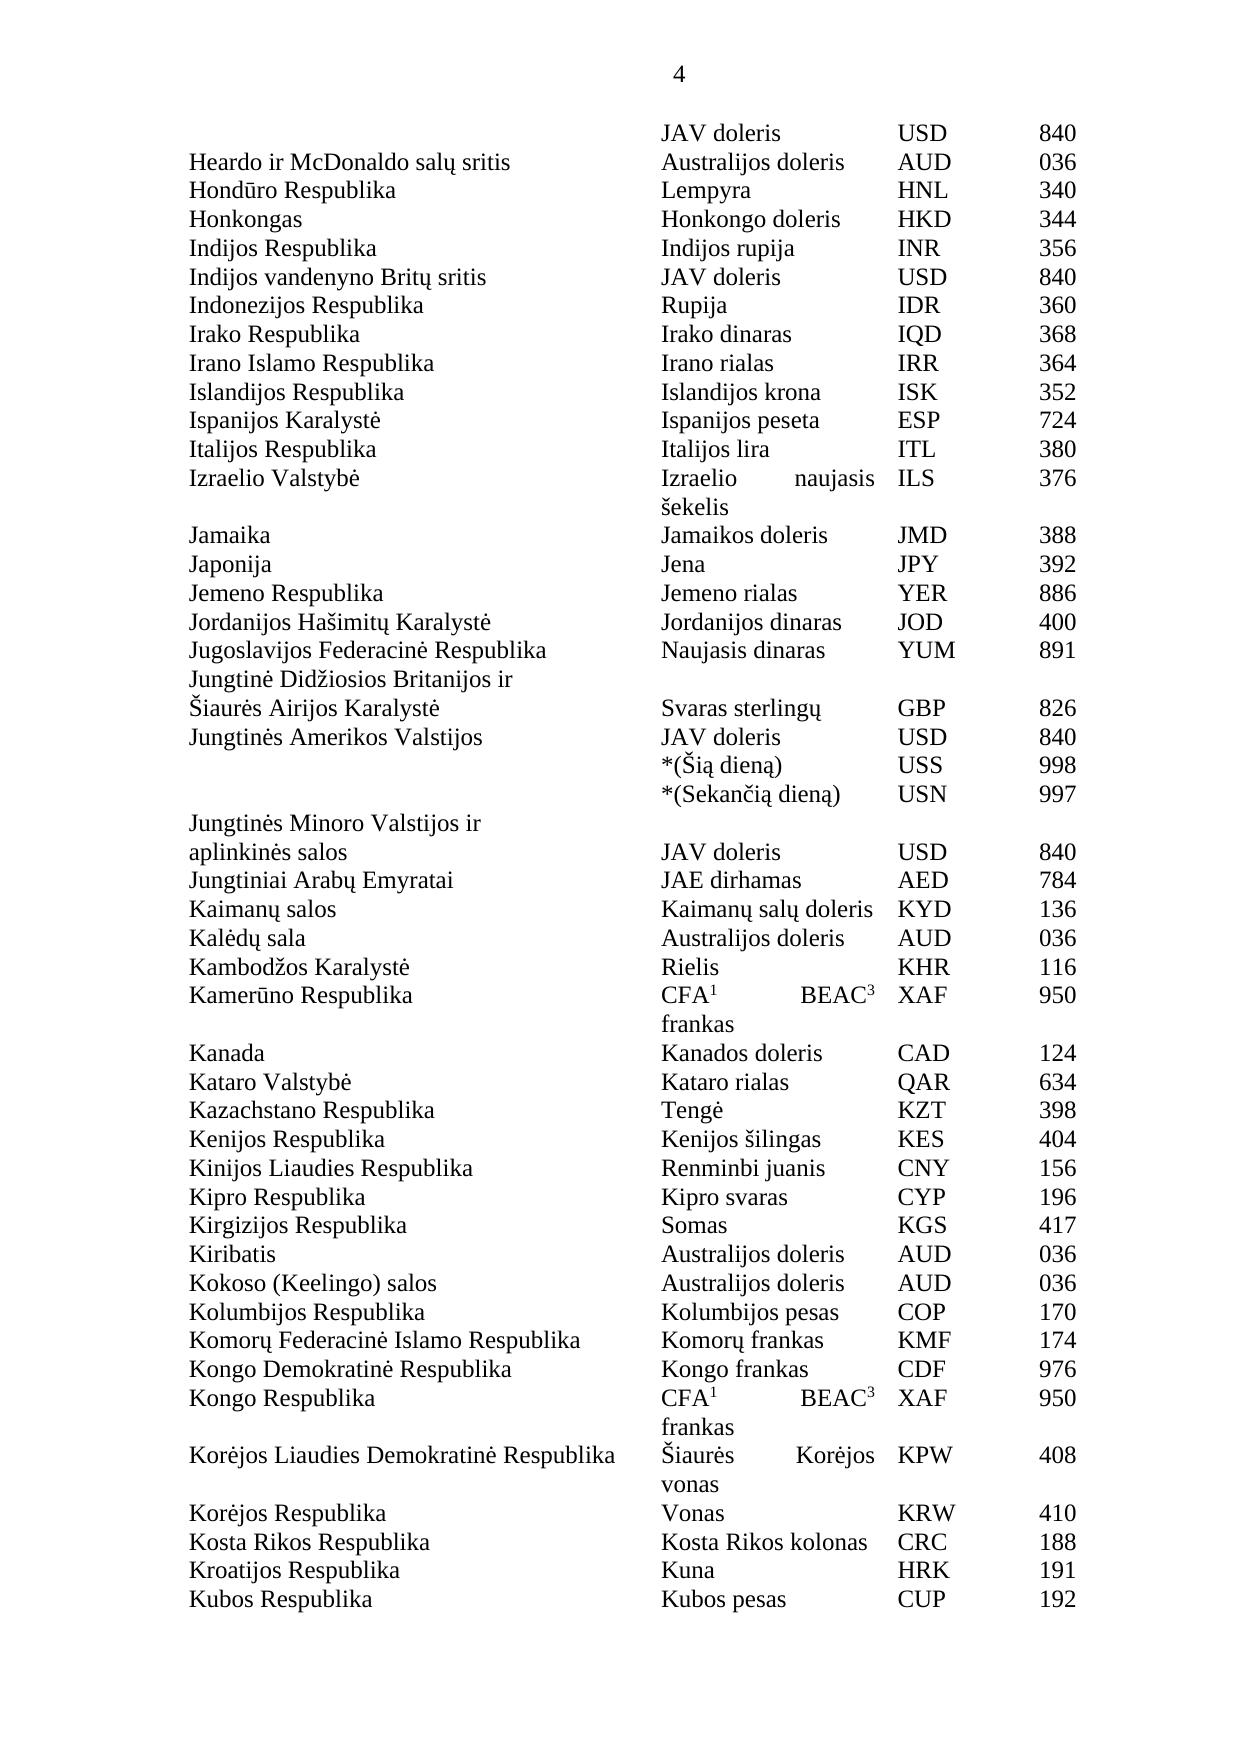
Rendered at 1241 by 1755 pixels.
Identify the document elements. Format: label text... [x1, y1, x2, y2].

table_cell Korėjos Respublika [177, 1498, 649, 1527]
table_cell Kolumbijos Respublika [177, 1297, 649, 1326]
table_cell ISK [886, 377, 1028, 406]
table_cell KPW [886, 1441, 1028, 1498]
table_cell 036 [1028, 147, 1181, 176]
table_cell Vonas [650, 1498, 886, 1527]
table_cell 886 [1028, 578, 1181, 607]
table_cell Svaras sterlingų [650, 693, 886, 722]
table_cell Kenijos šilingas [650, 1124, 886, 1153]
table_cell 976 [1028, 1354, 1181, 1383]
table_cell Ispanijos Karalystė [177, 406, 649, 434]
table_cell 392 [1028, 549, 1181, 578]
table_cell 997 [1028, 779, 1181, 808]
table_cell AUD [886, 1268, 1028, 1297]
table_cell Irano Islamo Respublika [177, 348, 649, 377]
table_cell 196 [1028, 1182, 1181, 1211]
table_cell Indijos vandenyno Britų sritis [177, 262, 649, 291]
table_cell 344 [1028, 204, 1181, 233]
table_cell Irako Respublika [177, 319, 649, 348]
table_cell CUP [886, 1584, 1028, 1613]
table_cell USS [886, 751, 1028, 779]
table_cell YER [886, 578, 1028, 607]
table_cell [886, 664, 1028, 693]
table_cell 376 [1028, 463, 1181, 521]
table_cell USN [886, 779, 1028, 808]
table_cell USD [886, 262, 1028, 291]
table_cell Jungtinė Didžiosios Britanijos ir [177, 664, 649, 693]
table_cell JAV doleris [650, 118, 886, 147]
table_cell 404 [1028, 1124, 1181, 1153]
table_cell Kubos pesas [650, 1584, 886, 1613]
table_cell Rielis [650, 952, 886, 981]
table_cell HNL [886, 176, 1028, 204]
table_cell QAR [886, 1067, 1028, 1096]
table_cell Kamerūno Respublika [177, 981, 649, 1038]
table_cell Honkongo doleris [650, 204, 886, 233]
table_cell 174 [1028, 1326, 1181, 1354]
table_cell Italijos lira [650, 434, 886, 463]
table_cell JAV doleris [650, 722, 886, 751]
table_cell Kosta Rikos kolonas [650, 1527, 886, 1556]
table_cell 191 [1028, 1556, 1181, 1584]
table_cell CNY [886, 1153, 1028, 1182]
table_cell 356 [1028, 233, 1181, 262]
table_cell CFA1 BEAC3 frankas [650, 1383, 886, 1441]
table_cell JMD [886, 521, 1028, 549]
table_cell 388 [1028, 521, 1181, 549]
table_cell Indijos rupija [650, 233, 886, 262]
table_cell Jungtinės Amerikos Valstijos [177, 722, 649, 751]
table_cell Irano rialas [650, 348, 886, 377]
table_cell Jemeno Respublika [177, 578, 649, 607]
table_cell Tengė [650, 1096, 886, 1124]
table_cell AUD [886, 1239, 1028, 1268]
table_cell Izraelio naujasis šekelis [650, 463, 886, 521]
table_cell USD [886, 722, 1028, 751]
table_cell Šiaurės Korėjos vonas [650, 1441, 886, 1498]
table_cell Japonija [177, 549, 649, 578]
table_cell KGS [886, 1211, 1028, 1239]
table_cell [177, 118, 649, 147]
table_cell 192 [1028, 1584, 1181, 1613]
table_cell Jamaika [177, 521, 649, 549]
table_cell Australijos doleris [650, 923, 886, 952]
table_cell AED [886, 866, 1028, 894]
table_cell KZT [886, 1096, 1028, 1124]
table_cell JPY [886, 549, 1028, 578]
table_cell *(Sekančią dieną) [650, 779, 886, 808]
table_cell Somas [650, 1211, 886, 1239]
table_cell Indijos Respublika [177, 233, 649, 262]
table_cell 170 [1028, 1297, 1181, 1326]
table_cell [177, 751, 649, 779]
table_cell 036 [1028, 1268, 1181, 1297]
table_cell Kenijos Respublika [177, 1124, 649, 1153]
table_cell Komorų Federacinė Islamo Respublika [177, 1326, 649, 1354]
table_cell [886, 808, 1028, 837]
table_cell JAV doleris [650, 262, 886, 291]
table_cell 840 [1028, 722, 1181, 751]
table_cell 116 [1028, 952, 1181, 981]
table_cell Kosta Rikos Respublika [177, 1527, 649, 1556]
table_cell JAE dirhamas [650, 866, 886, 894]
table_cell GBP [886, 693, 1028, 722]
table_cell HKD [886, 204, 1028, 233]
table_cell 380 [1028, 434, 1181, 463]
table_cell KES [886, 1124, 1028, 1153]
table_cell USD [886, 118, 1028, 147]
table_cell 840 [1028, 837, 1181, 866]
table_cell 891 [1028, 636, 1181, 664]
table_cell ILS [886, 463, 1028, 521]
table_cell 340 [1028, 176, 1181, 204]
table_cell Jungtiniai Arabų Emyratai [177, 866, 649, 894]
table_cell Kalėdų sala [177, 923, 649, 952]
table_cell CRC [886, 1527, 1028, 1556]
table_cell 352 [1028, 377, 1181, 406]
table_cell ITL [886, 434, 1028, 463]
table_cell Hondūro Respublika [177, 176, 649, 204]
table_cell Italijos Respublika [177, 434, 649, 463]
table_cell 634 [1028, 1067, 1181, 1096]
table_cell Kongo Demokratinė Respublika [177, 1354, 649, 1383]
table_cell 950 [1028, 1383, 1181, 1441]
table_cell 840 [1028, 118, 1181, 147]
table_cell [650, 808, 886, 837]
table_cell USD [886, 837, 1028, 866]
table_cell 136 [1028, 894, 1181, 923]
table_cell INR [886, 233, 1028, 262]
table_cell Heardo ir McDonaldo salų sritis [177, 147, 649, 176]
table_cell CFA1 BEAC3 frankas [650, 981, 886, 1038]
table_cell 410 [1028, 1498, 1181, 1527]
table_cell Kuna [650, 1556, 886, 1584]
table_cell Kongo frankas [650, 1354, 886, 1383]
table_cell Kinijos Liaudies Respublika [177, 1153, 649, 1182]
table_cell 368 [1028, 319, 1181, 348]
table_cell Kokoso (Keelingo) salos [177, 1268, 649, 1297]
table_cell 188 [1028, 1527, 1181, 1556]
table_cell Izraelio Valstybė [177, 463, 649, 521]
table_cell Jugoslavijos Federacinė Respublika [177, 636, 649, 664]
table_cell 124 [1028, 1038, 1181, 1067]
table_cell 398 [1028, 1096, 1181, 1124]
table_cell 408 [1028, 1441, 1181, 1498]
table_cell Jordanijos dinaras [650, 607, 886, 636]
table_cell Kanada [177, 1038, 649, 1067]
table_cell Honkongas [177, 204, 649, 233]
table_cell Kongo Respublika [177, 1383, 649, 1441]
table_cell XAF [886, 981, 1028, 1038]
table_cell Islandijos krona [650, 377, 886, 406]
table_cell Kataro rialas [650, 1067, 886, 1096]
table_cell KYD [886, 894, 1028, 923]
table_cell JOD [886, 607, 1028, 636]
table_cell XAF [886, 1383, 1028, 1441]
table_cell Australijos doleris [650, 1239, 886, 1268]
table_cell AUD [886, 923, 1028, 952]
table_cell Australijos doleris [650, 147, 886, 176]
table_cell Kambodžos Karalystė [177, 952, 649, 981]
table_cell 950 [1028, 981, 1181, 1038]
table_cell Australijos doleris [650, 1268, 886, 1297]
table_cell 364 [1028, 348, 1181, 377]
table_cell Kipro Respublika [177, 1182, 649, 1211]
table_cell [650, 664, 886, 693]
table_cell Lempyra [650, 176, 886, 204]
table_cell 998 [1028, 751, 1181, 779]
table_cell 360 [1028, 291, 1181, 319]
table_cell aplinkinės salos [177, 837, 649, 866]
table_cell Jordanijos Hašimitų Karalystė [177, 607, 649, 636]
table_cell 036 [1028, 923, 1181, 952]
table_cell YUM [886, 636, 1028, 664]
table_cell Indonezijos Respublika [177, 291, 649, 319]
table_cell ESP [886, 406, 1028, 434]
table_cell Komorų frankas [650, 1326, 886, 1354]
table_cell 826 [1028, 693, 1181, 722]
table_cell Kanados doleris [650, 1038, 886, 1067]
table_cell IDR [886, 291, 1028, 319]
table_cell AUD [886, 147, 1028, 176]
table_cell Kaimanų salų doleris [650, 894, 886, 923]
table_cell Kazachstano Respublika [177, 1096, 649, 1124]
table_cell Šiaurės Airijos Karalystė [177, 693, 649, 722]
table_cell IRR [886, 348, 1028, 377]
table_cell Ispanijos peseta [650, 406, 886, 434]
table_cell Jamaikos doleris [650, 521, 886, 549]
table_cell HRK [886, 1556, 1028, 1584]
table_cell IQD [886, 319, 1028, 348]
table_cell *(Šią dieną) [650, 751, 886, 779]
table_cell Jena [650, 549, 886, 578]
table_cell Kolumbijos pesas [650, 1297, 886, 1326]
table_cell JAV doleris [650, 837, 886, 866]
table_cell 417 [1028, 1211, 1181, 1239]
table_cell Kataro Valstybė [177, 1067, 649, 1096]
table_cell COP [886, 1297, 1028, 1326]
table_cell 400 [1028, 607, 1181, 636]
table_cell 724 [1028, 406, 1181, 434]
table_cell 036 [1028, 1239, 1181, 1268]
table_cell Irako dinaras [650, 319, 886, 348]
table_cell 156 [1028, 1153, 1181, 1182]
table_cell Jemeno rialas [650, 578, 886, 607]
table_cell KHR [886, 952, 1028, 981]
table_cell Kirgizijos Respublika [177, 1211, 649, 1239]
table_cell CDF [886, 1354, 1028, 1383]
table_cell [177, 779, 649, 808]
table_cell Kroatijos Respublika [177, 1556, 649, 1584]
table_cell 784 [1028, 866, 1181, 894]
table_cell Kubos Respublika [177, 1584, 649, 1613]
table_cell Jungtinės Minoro Valstijos ir [177, 808, 649, 837]
table_cell Kiribatis [177, 1239, 649, 1268]
table_cell [1028, 664, 1181, 693]
table_cell Rupija [650, 291, 886, 319]
table_cell KRW [886, 1498, 1028, 1527]
table_cell CAD [886, 1038, 1028, 1067]
table_cell Korėjos Liaudies Demokratinė Respublika [177, 1441, 649, 1498]
table_cell KMF [886, 1326, 1028, 1354]
table_cell Renminbi juanis [650, 1153, 886, 1182]
table_cell [1028, 808, 1181, 837]
table_cell Kipro svaras [650, 1182, 886, 1211]
table_cell 840 [1028, 262, 1181, 291]
table_cell Islandijos Respublika [177, 377, 649, 406]
table_cell CYP [886, 1182, 1028, 1211]
table_cell Naujasis dinaras [650, 636, 886, 664]
table_cell Kaimanų salos [177, 894, 649, 923]
